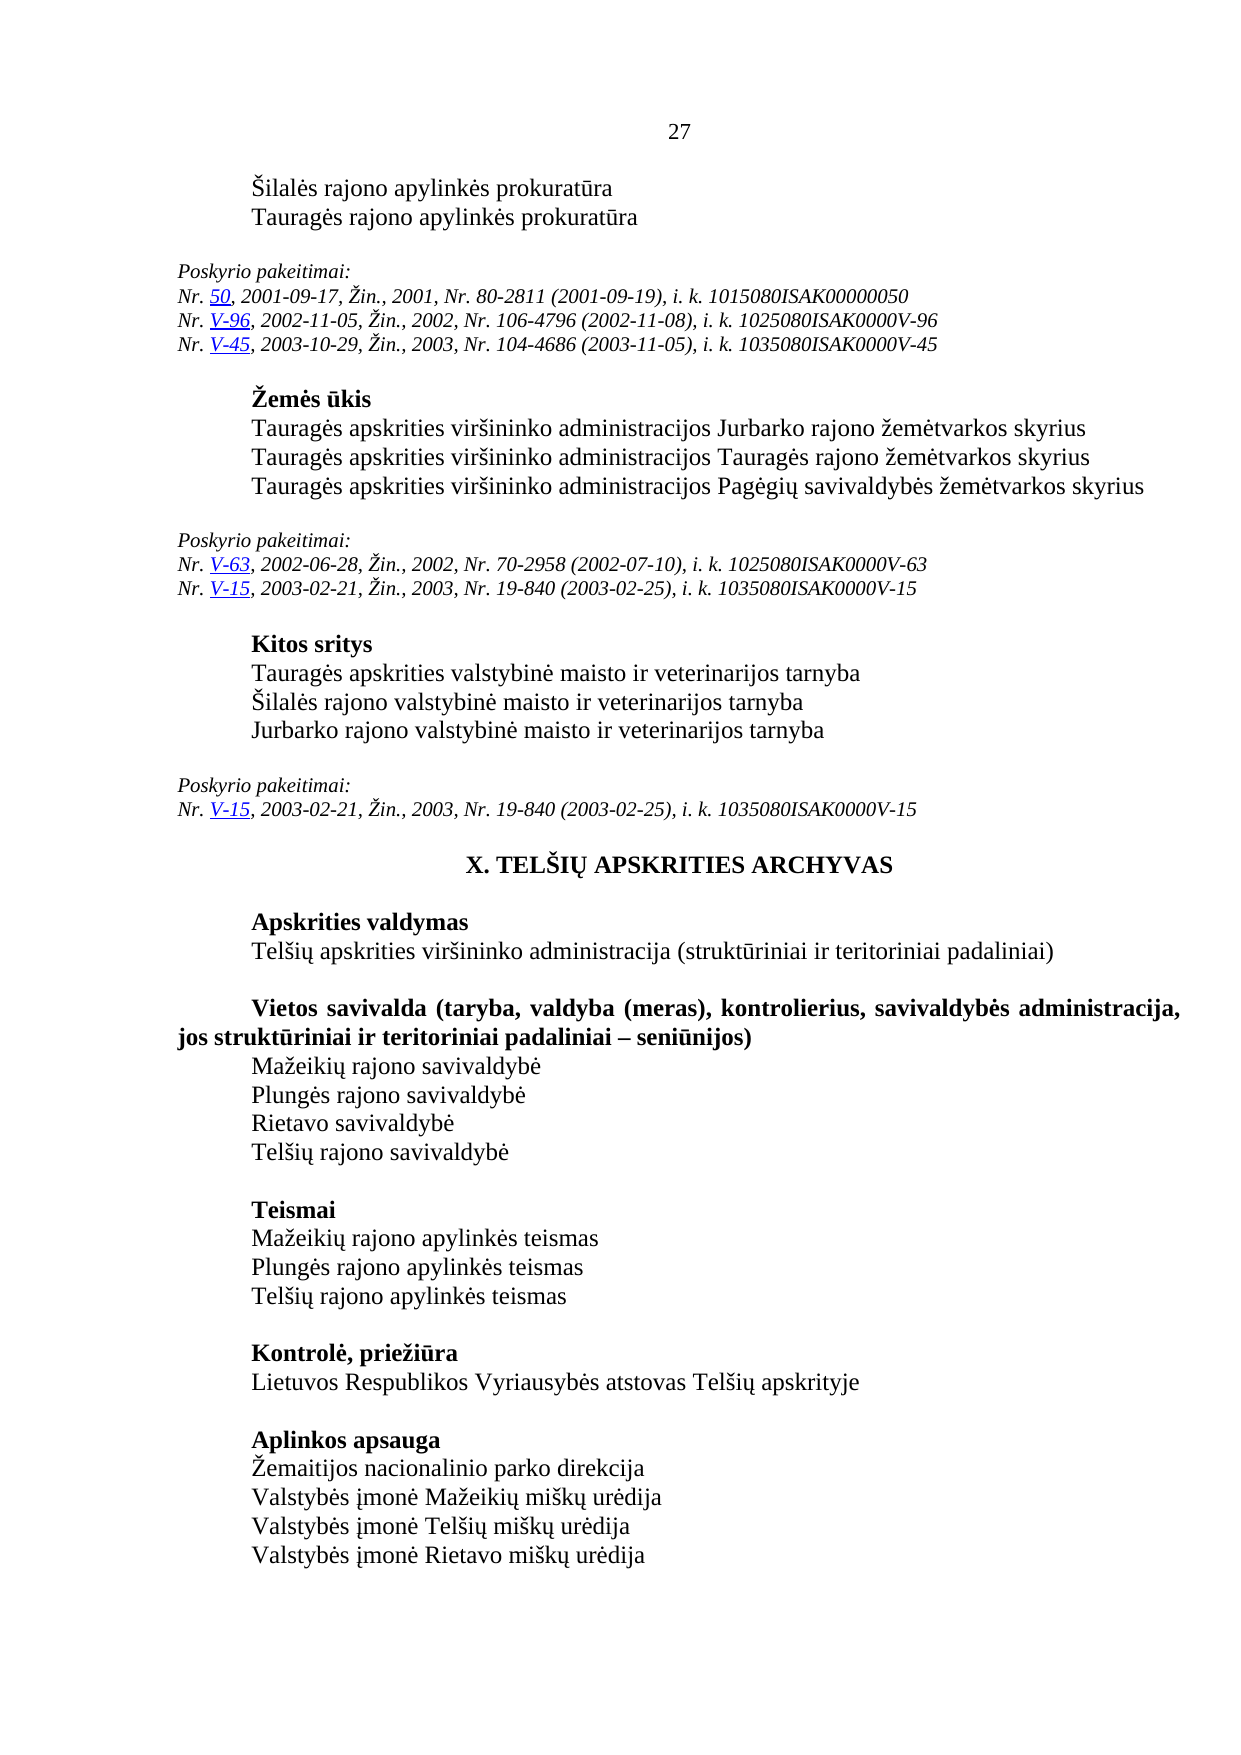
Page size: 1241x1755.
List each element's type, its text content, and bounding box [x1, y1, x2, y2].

text Tauragės apskrities viršininko administracijos Jurbarko rajono žemėtvarkos skyrius [177, 413, 1181, 442]
text Valstybės įmonė Rietavo miškų urėdija [177, 1540, 1181, 1568]
text Teismai [177, 1195, 1181, 1223]
text Plungės rajono savivaldybė [177, 1080, 1181, 1108]
text Kitos sritys [177, 629, 1181, 658]
text Plungės rajono apylinkės teismas [177, 1252, 1181, 1281]
text Šilalės rajono apylinkės prokuratūra [177, 173, 1181, 202]
text Telšių apskrities viršininko administracija (struktūriniai ir teritoriniai padaliniai) [177, 936, 1181, 965]
text Lietuvos Respublikos Vyriausybės atstovas Telšių apskrityje [177, 1367, 1181, 1396]
text Tauragės apskrities viršininko administracijos Pagėgių savivaldybės žemėtvarkos skyrius [177, 471, 1181, 499]
text Valstybės įmonė Telšių miškų urėdija [177, 1511, 1181, 1540]
text Nr. V-96, 2002-11-05, Žin., 2002, Nr. 106-4796 (2002-11-08), i. k. 1025080ISAK0000V-96 [177, 308, 1181, 332]
text Žemaitijos nacionalinio parko direkcija [177, 1453, 1181, 1482]
text Poskyrio pakeitimai: [177, 259, 1181, 283]
text Poskyrio pakeitimai: [177, 773, 1181, 797]
text Nr. V-45, 2003-10-29, Žin., 2003, Nr. 104-4686 (2003-11-05), i. k. 1035080ISAK0000V-45 [177, 332, 1181, 356]
text X. TELŠIŲ APSKRITIES ARCHYVAS [177, 850, 1181, 878]
text Mažeikių rajono apylinkės teismas [177, 1223, 1181, 1252]
text Žemės ūkis [177, 384, 1181, 413]
text Nr. V-63, 2002-06-28, Žin., 2002, Nr. 70-2958 (2002-07-10), i. k. 1025080ISAK0000V-63 [177, 552, 1181, 576]
text Tauragės apskrities valstybinė maisto ir veterinarijos tarnyba [177, 658, 1181, 687]
text Rietavo savivaldybė [177, 1108, 1181, 1137]
text Kontrolė, priežiūra [177, 1338, 1181, 1367]
text Apskrities valdymas [177, 907, 1181, 936]
text Šilalės rajono valstybinė maisto ir veterinarijos tarnyba [177, 687, 1181, 715]
text Nr. V-15, 2003-02-21, Žin., 2003, Nr. 19-840 (2003-02-25), i. k. 1035080ISAK0000V-15 [177, 797, 1181, 821]
text Telšių rajono apylinkės teismas [177, 1281, 1181, 1310]
text Tauragės apskrities viršininko administracijos Tauragės rajono žemėtvarkos skyrius [177, 442, 1181, 471]
text Valstybės įmonė Mažeikių miškų urėdija [177, 1482, 1181, 1511]
text Mažeikių rajono savivaldybė [177, 1051, 1181, 1080]
text Aplinkos apsauga [177, 1425, 1181, 1453]
text Jurbarko rajono valstybinė maisto ir veterinarijos tarnyba [177, 715, 1181, 744]
text Nr. V-15, 2003-02-21, Žin., 2003, Nr. 19-840 (2003-02-25), i. k. 1035080ISAK0000V-15 [177, 576, 1181, 600]
text Nr. 50, 2001-09-17, Žin., 2001, Nr. 80-2811 (2001-09-19), i. k. 1015080ISAK00000050 [177, 283, 1181, 308]
text Vietos savivalda (taryba, valdyba (meras), kontrolierius, savivaldybės administracija, jos struktūriniai ir teritoriniai padaliniai – seniūnijos) [177, 993, 1181, 1051]
text Telšių rajono savivaldybė [177, 1137, 1181, 1166]
text Tauragės rajono apylinkės prokuratūra [177, 202, 1181, 231]
text Poskyrio pakeitimai: [177, 528, 1181, 552]
